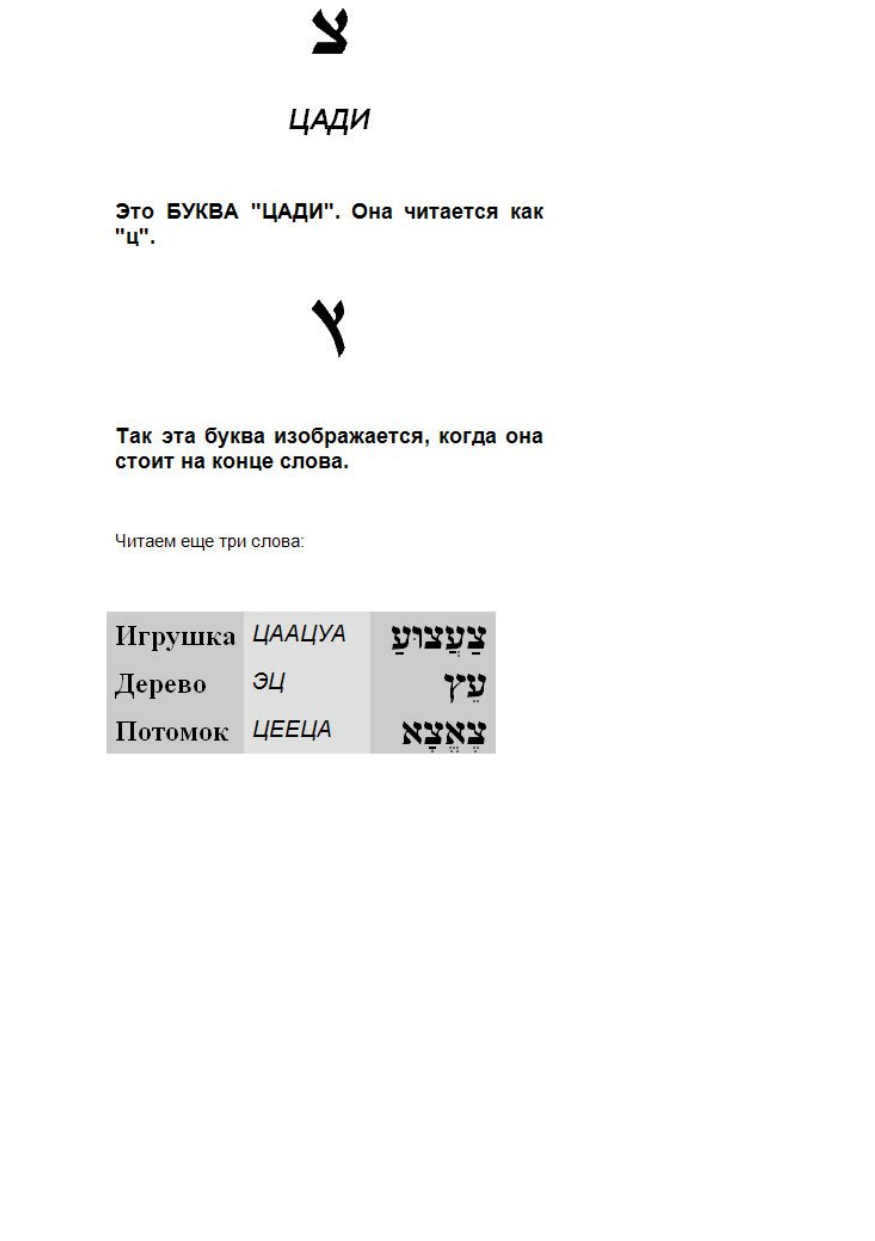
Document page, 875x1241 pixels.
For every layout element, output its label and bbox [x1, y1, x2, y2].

picture [78, 0, 570, 798]
